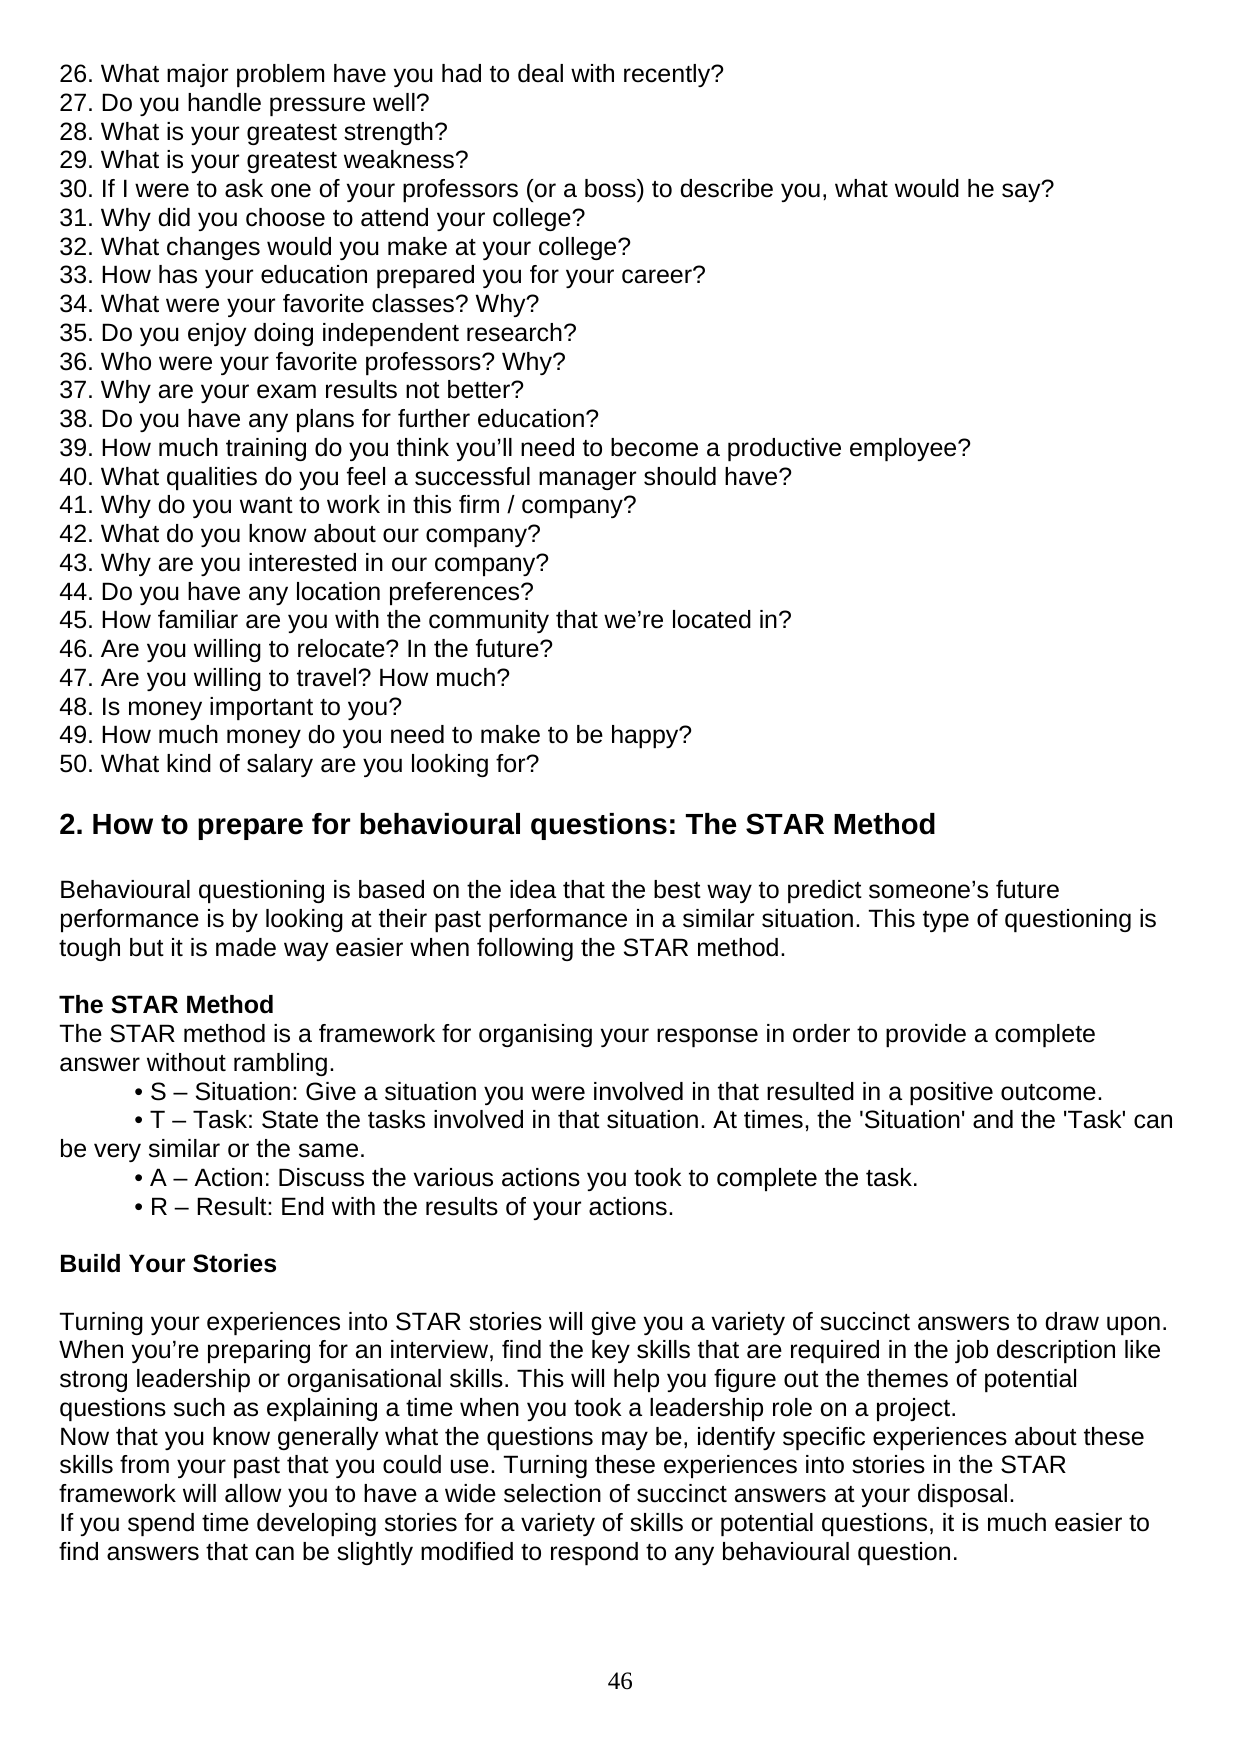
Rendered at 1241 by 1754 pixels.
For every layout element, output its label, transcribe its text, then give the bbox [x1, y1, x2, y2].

text 38. Do you have any plans for further education? [59, 404, 1181, 433]
text 30. If I were to ask one of your professors (or a boss) to describe you, what would he say? [59, 174, 1181, 203]
text 32. What changes would you make at your college? [59, 232, 1181, 260]
text Build Your Stories [59, 1249, 1181, 1278]
text 49. How much money do you need to make to be happy? [59, 720, 1181, 749]
text 42. What do you know about our company? [59, 519, 1181, 548]
text 33. How has your education prepared you for your career? [59, 260, 1181, 289]
text 40. What qualities do you feel a successful manager should have? [59, 462, 1181, 490]
text 44. Do you have any location preferences? [59, 577, 1181, 605]
text • T – Task: State the tasks involved in that situation. At times, the 'Situation' and the 'Task' can be very similar or the same. [59, 1105, 1181, 1163]
text 50. What kind of salary are you looking for? [59, 749, 1181, 778]
text 46. Are you willing to relocate? In the future? [59, 634, 1181, 663]
text 48. Is money important to you? [59, 692, 1181, 720]
text Turning your experiences into STAR stories will give you a variety of succinct answers to draw upon. [59, 1306, 1181, 1335]
text The STAR Method [59, 990, 1181, 1019]
text 41. Why do you want to work in this firm / company? [59, 490, 1181, 519]
text 26. What major problem have you had to deal with recently? [59, 59, 1181, 88]
text 28. What is your greatest strength? [59, 117, 1181, 145]
text 31. Why did you choose to attend your college? [59, 203, 1181, 232]
subtitle 2. How to prepare for behavioural questions: The STAR Method [59, 807, 1181, 841]
text • A – Action: Discuss the various actions you took to complete the task. [59, 1163, 1181, 1191]
text • S – Situation: Give a situation you were involved in that resulted in a positive outcome. [59, 1076, 1181, 1105]
text 29. What is your greatest weakness? [59, 145, 1181, 174]
text • R – Result: End with the results of your actions. [59, 1191, 1181, 1220]
text 37. Why are your exam results not better? [59, 375, 1181, 404]
text 47. Are you willing to travel? How much? [59, 663, 1181, 692]
text 39. How much training do you think you’ll need to become a productive employee? [59, 433, 1181, 462]
text The STAR method is a framework for organising your response in order to provide a complete answer without rambling. [59, 1019, 1181, 1076]
text 43. Why are you interested in our company? [59, 548, 1181, 577]
text 45. How familiar are you with the community that we’re located in? [59, 605, 1181, 634]
text Behavioural questioning is based on the idea that the best way to predict someone’s future performance is by looking at their past performance in a similar situation. This type of questioning is tough but it is made way easier when following the STAR method. [59, 875, 1181, 961]
text 27. Do you handle pressure well? [59, 88, 1181, 117]
text Now that you know generally what the questions may be, identify specific experiences about these skills from your past that you could use. Turning these experiences into stories in the STAR framework will allow you to have a wide selection of succinct answers at your disposal. [59, 1421, 1181, 1508]
text When you’re preparing for an interview, find the key skills that are required in the job description like strong leadership or organisational skills. This will help you figure out the themes of potential questions such as explaining a time when you took a leadership role on a project. [59, 1335, 1181, 1421]
text If you spend time developing stories for a variety of skills or potential questions, it is much easier to find answers that can be slightly modified to respond to any behavioural question. [59, 1508, 1181, 1565]
text 36. Who were your favorite professors? Why? [59, 347, 1181, 375]
text 34. What were your favorite classes? Why? [59, 289, 1181, 318]
text 35. Do you enjoy doing independent research? [59, 318, 1181, 347]
